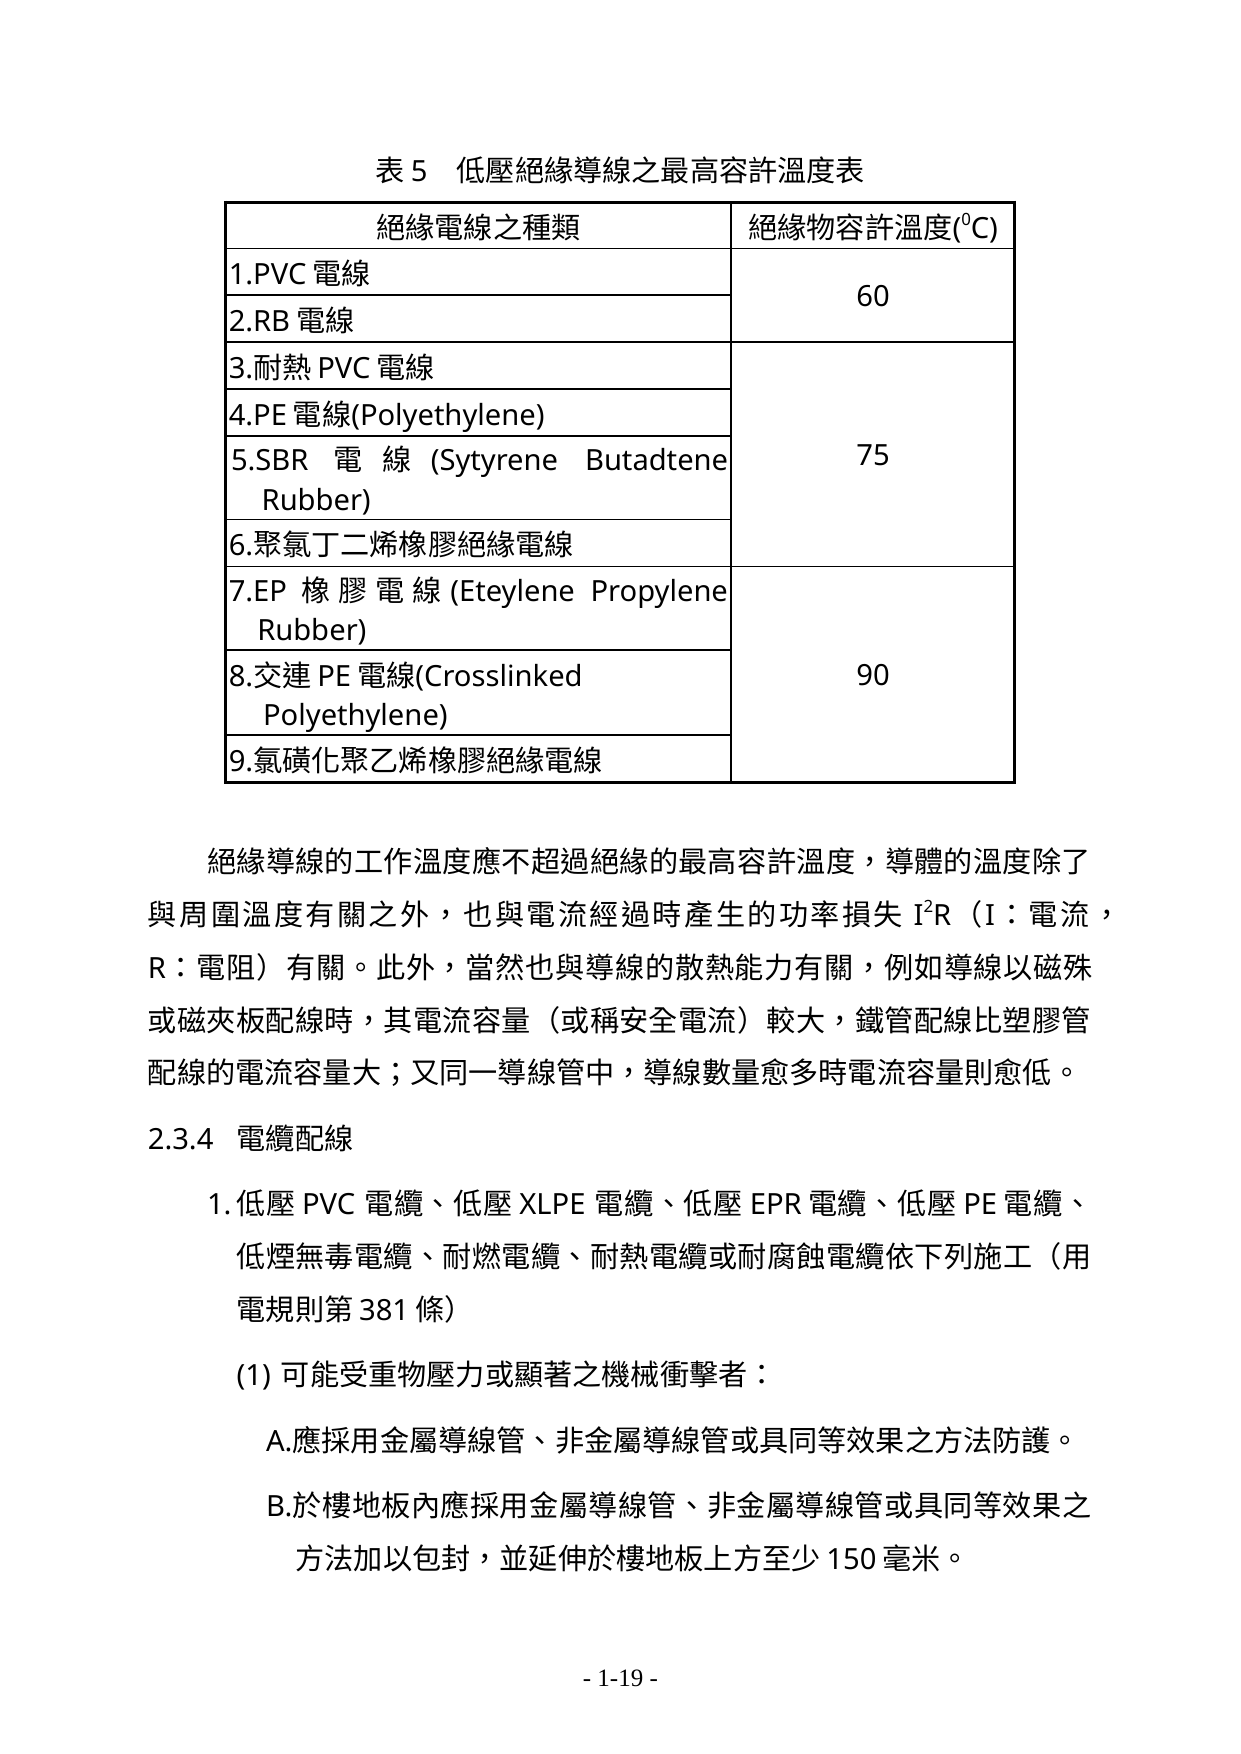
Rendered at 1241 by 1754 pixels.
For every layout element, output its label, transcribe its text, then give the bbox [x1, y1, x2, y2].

table_header 絕緣物容許溫度(0C) [732, 204, 1013, 247]
text A.應採用金屬導線管、非金屬導線管或具同等效果之方法防護。 [266, 1417, 1092, 1460]
table_header 絕緣電線之種類 [227, 204, 730, 247]
table_cell 1.PVC電線 [227, 249, 730, 294]
table_cell 7.EP橡膠電線(Eteylene Propylene Rubber) [227, 567, 730, 649]
text 絕緣導線的工作溫度應不超過絕緣的最高容許溫度，導體的溫度除了與周圍溫度有關之外，也與電流經過時產生的功率損失I2R（I：電流，R：電阻）有關。此外，當然也與導線的散熱能力有關，例如導線以磁殊或磁夾板配線時，其電流容量（或稱安全電流）較大，鐵管配線比塑膠管配線的電流容量大；又同一導線管中，導線數量愈多時電流容量則愈低。 [148, 838, 1092, 1092]
table_cell 3.耐熱PVC電線 [227, 343, 730, 388]
subtitle 1. 低壓PVC 電纜、低壓XLPE 電纜、低壓EPR電纜、低壓PE電纜、低煙無毒電纜、耐燃電纜、耐熱電纜或耐腐蝕電纜依下列施工（用電規則第381條） [207, 1181, 1092, 1329]
text (1) 可能受重物壓力或顯著之機械衝擊者： [236, 1352, 1092, 1394]
table_cell 2.RB電線 [227, 296, 730, 341]
text 表5 低壓絕緣導線之最高容許溫度表 [148, 148, 1092, 190]
table_cell 60 [732, 249, 1013, 341]
table_cell 75 [732, 343, 1013, 566]
table_cell 8.交連PE電線(Crosslinked Polyethylene) [227, 651, 730, 734]
text B.於樓地板內應採用金屬導線管、非金屬導線管或具同等效果之方法加以包封，並延伸於樓地板上方至少150毫米。 [266, 1483, 1092, 1578]
table_cell 5.SBR電線(Sytyrene Butadtene Rubber) [227, 437, 730, 519]
table_cell 90 [732, 567, 1013, 781]
table_cell 4.PE電線(Polyethylene) [227, 390, 730, 435]
table_cell 6.聚氯丁二烯橡膠絕緣電線 [227, 520, 730, 566]
table_cell 9.氯磺化聚乙烯橡膠絕緣電線 [227, 736, 730, 781]
subtitle 2.3.4 電纜配線 [148, 1115, 1092, 1158]
